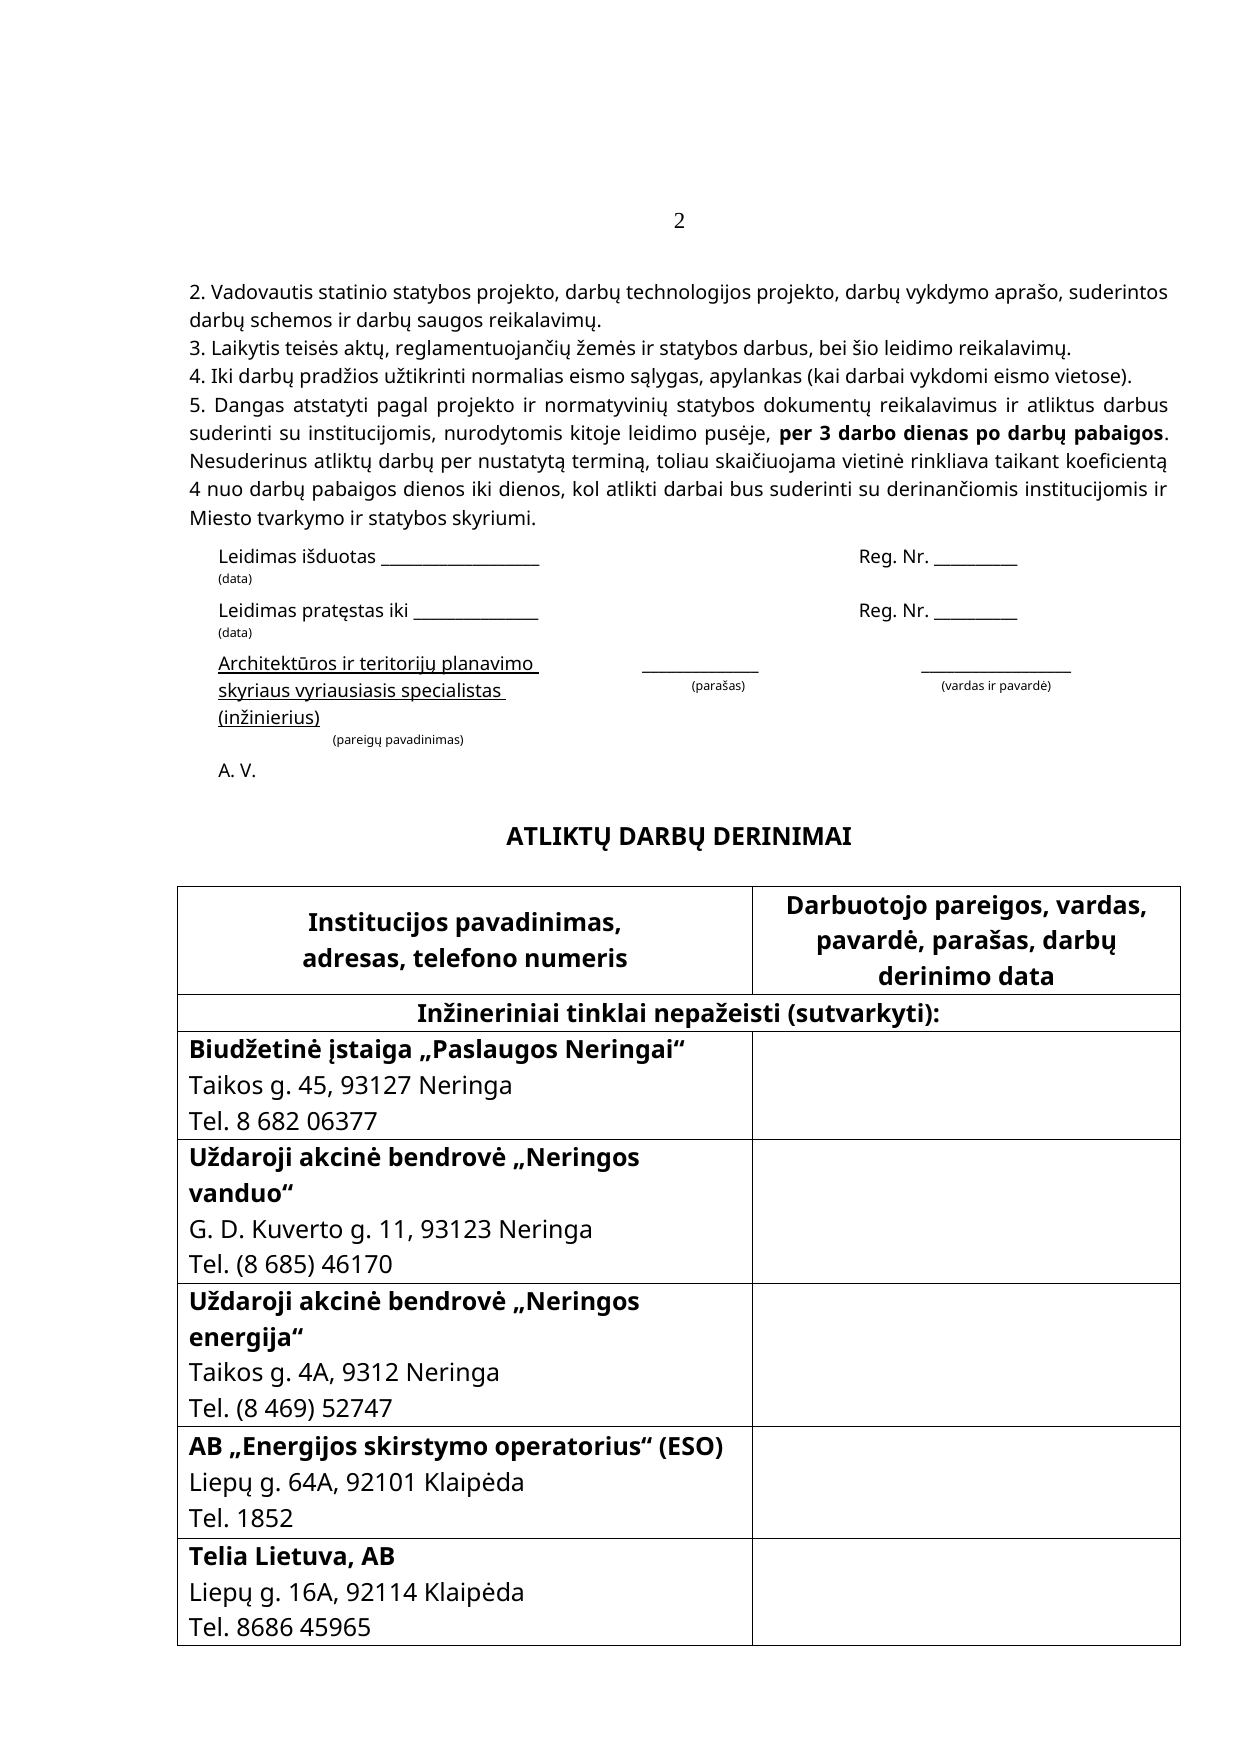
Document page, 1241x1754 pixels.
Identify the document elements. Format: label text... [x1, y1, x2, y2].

table_cell Reg. Nr. __________ [847, 597, 1145, 650]
table_cell [1145, 597, 1181, 650]
table_header Institucijos pavadinimas, adresas, telefono numeris [178, 887, 752, 994]
table_cell Architektūros ir teritorijų planavimo skyriaus vyriausiasis specialistas (inžinierius) (pareigų pavadinimas) A. V. [207, 650, 589, 784]
table_cell Leidimas išduotas ___________________ (data) [207, 544, 847, 597]
table_cell [1145, 544, 1181, 597]
table_cell [1145, 650, 1181, 784]
table_cell [178, 544, 207, 597]
table_cell [753, 1284, 1180, 1426]
table_cell [178, 597, 207, 650]
table_cell [753, 1032, 1180, 1139]
table_cell Inžineriniai tinklai nepažeisti (sutvarkyti): [178, 995, 1180, 1031]
table_cell Reg. Nr. __________ [847, 544, 1145, 597]
table_cell Leidimas pratęstas iki _______________ (data) [207, 597, 847, 650]
table_cell ______________ (parašas) [590, 650, 847, 784]
table_cell AB „Energijos skirstymo operatorius“ (ESO) Liepų g. 64A, 92101 Klaipėda Tel. 1852 [178, 1427, 752, 1537]
table_cell Uždaroji akcinė bendrovė „Neringos vanduo“ G. D. Kuverto g. 11, 93123 Neringa Tel. (8 685) 46170 [178, 1140, 752, 1282]
table_cell [178, 650, 207, 784]
table_cell [753, 1539, 1180, 1645]
table_cell __________________ (vardas ir pavardė) [847, 650, 1145, 784]
table_header NERINGOS SAVIVALDYBĖS ADMINISTRACIJA ARCHITEKTŪROS IR TERITORIJŲ PLANAVIMO SKYRIUS L E I D I M A S NR. ______ VYKDYTI KASINĖJIMO DARBUS NERINGOS SAVIVALDYBĖS VIEŠOJO NAUDOJIMO TERITORIJOJE, ATITVERTI JĄ IR JOS DALĮ ARBA APRIBOTI EISMĄ JOJE Leidimo turėtojas (juridinio asmens pavadinimas ir teisinė forma arba fizinio asmens vardas, pavardė) Kodas (juridinio asmens kodas arba fizinio asmens gimimo data) Adresas (juridinio asmens arba fizinio asmens adresas) Darbų vykdytojas (darbų vykdytojo vardas, pavardė, kvalifikacijos atestato numeris, telefono numeris) Darbų vieta (darbų vykdymo vieta) Darbų pobūdis (darbų pobūdis ir tikslas) Ardomos dangos kiekis (ardomos teritorijos dangos tipas ir plotas kv. m) Atitveriamos dangos kiekis (atitveriamos teritorijos dangos tipas ir plotas kv. m) Darbų neardančiais metodais kiekis ________________________________________________________ (plotas kv. m) Darbų vykdymo būdas (darbų vykdymo būdas ir naudojamų mechanizmų pavadinimas, tipas) Darbų pradžia (darbų pradžios data ir laikas) Darbų pabaiga (įskaitant dangos atstatymą) (darbų pabaigos data ir laikas) REIKALAUJAMA: 1. Prieš darbų pradžią pakviesti į darbų vietą institucijų, nurodytų kitoje leidimo pusėje, atstovus ir nepradėti darbų be jų sutikimo. 2. Vadovautis statinio statybos projekto, darbų technologijos projekto, darbų vykdymo aprašo, suderintos darbų schemos ir darbų saugos reikalavimų. 3. Laikytis teisės aktų, reglamentuojančių žemės ir statybos darbus, bei šio leidimo reikalavimų. 4. Iki darbų pradžios užtikrinti normalias eismo sąlygas, apylankas (kai darbai vykdomi eismo vietose). 5. Dangas atstatyti pagal projekto ir normatyvinių statybos dokumentų reikalavimus ir atliktus darbus suderinti su institucijomis, nurodytomis kitoje leidimo pusėje, per 3 darbo dienas po darbų pabaigos. Nesuderinus atliktų darbų per nustatytą terminą, toliau skaičiuojama vietinė rinkliava taikant koeficientą 4 nuo darbų pabaigos dienos iki dienos, kol atlikti darbai bus suderinti su derinančiomis institucijomis ir Miesto tvarkymo ir statybos skyriumi. [178, 278, 1181, 544]
table_cell Uždaroji akcinė bendrovė „Neringos energija“ Taikos g. 4A, 9312 Neringa Tel. (8 469) 52747 [178, 1284, 752, 1426]
table_header Darbuotojo pareigos, vardas, pavardė, parašas, darbų derinimo data [753, 887, 1180, 994]
table_cell [753, 1427, 1180, 1537]
text ATLIKTŲ DARBŲ DERINIMAI [177, 818, 1181, 852]
table_cell [753, 1140, 1180, 1282]
table_cell Telia Lietuva, AB Liepų g. 16A, 92114 Klaipėda Tel. 8686 45965 [178, 1539, 752, 1645]
table_cell Biudžetinė įstaiga „Paslaugos Neringai“ Taikos g. 45, 93127 Neringa Tel. 8 682 06377 [178, 1032, 752, 1139]
